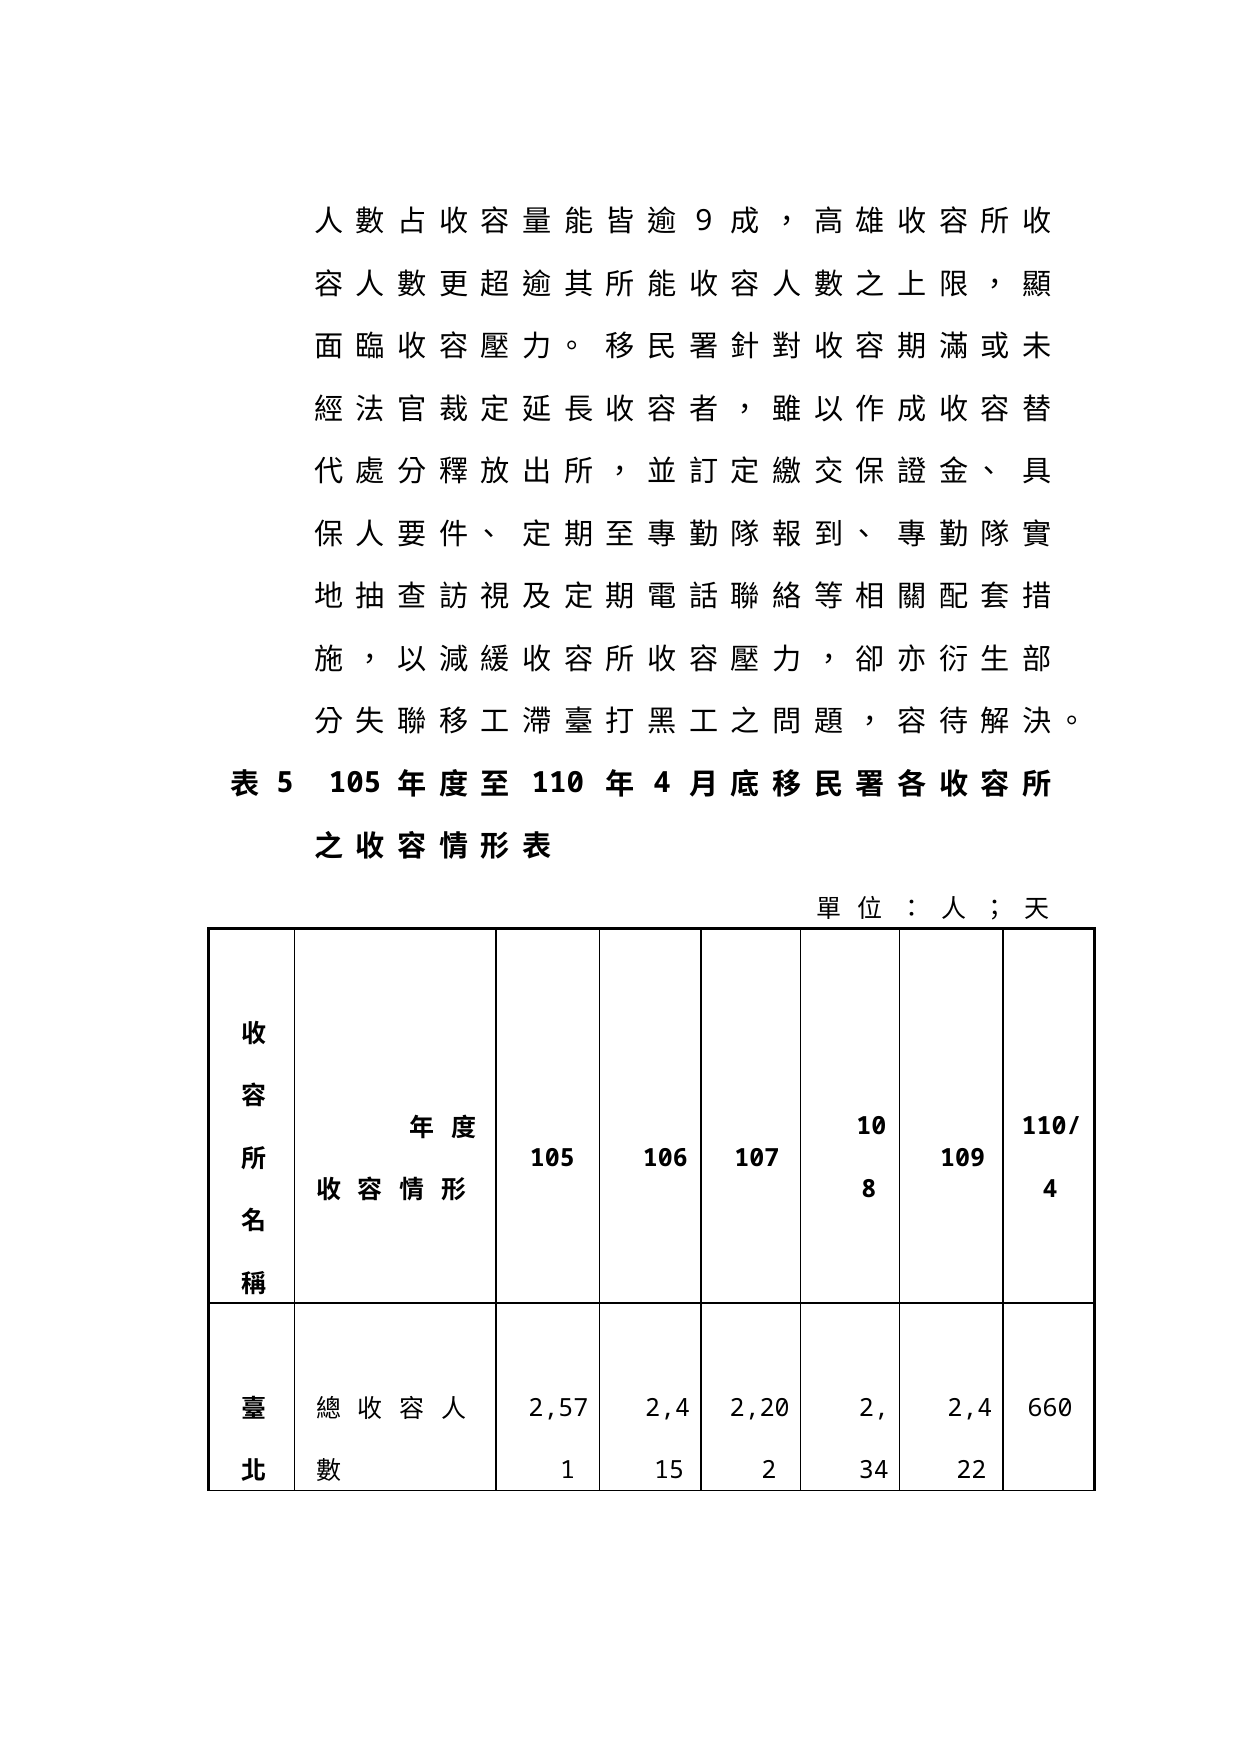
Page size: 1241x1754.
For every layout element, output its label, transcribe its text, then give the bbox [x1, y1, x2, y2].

table_header 105 [497, 930, 599, 1302]
table_cell 2,571 [497, 1304, 599, 1490]
table_header 109 [900, 930, 1002, 1302]
text 單位：人；天 [183, 865, 1058, 927]
table_cell 2,202 [702, 1304, 800, 1490]
table_cell 總收容人數 [295, 1304, 495, 1490]
table_cell 2,422 [900, 1304, 1002, 1490]
table_header 107 [702, 930, 800, 1302]
table_cell 660 [1004, 1304, 1093, 1490]
table_header 110/4 [1004, 930, 1093, 1302]
table_header 108 [801, 930, 899, 1302]
table_header 年度 收容情形 [295, 930, 495, 1302]
table_header 收容所名稱 [210, 930, 294, 1302]
text 經檢視各年度收容情形（詳表5），105年度至109年度總收容人數介於1萬56人至1萬3,772人之間，平均收容天數於108年度以前介於27.42天至28.73天之間，109年度由108年度之27.84天大幅增加至36.41天（增幅30.78%），110年度截至4月底止更增加至44.3天；而尚未遣返人數亦由108年底之746人逐年增加至110年4月底止之1,232人（增幅65.15%）。以各收容所實際收容情形觀之（詳表6），截至110年4月底止，臺北、宜蘭、南投及高雄收容所可收容人數上限分別為280人、423人、320人及300人，實際收容人數為195人、388人、317人及332人，占可收容人數上限分別為69.64%、91.73%、99.06%及110.67%，除臺北收容所外，餘3家收容所人數占收容量能皆逾9成，高雄收容所收容人數更超逾其所能收容人數之上限，顯面臨收容壓力。移民署針對收容期滿或未經法官裁定延長收容者，雖以作成收容替代處分釋放出所，並訂定繳交保證金、具保人要件、定期至專勤隊報到、專勤隊實地抽查訪視及定期電話聯絡等相關配套措施，以減緩收容所收容壓力，卻亦衍生部分失聯移工滯臺打黑工之問題，容待解決。 [271, 177, 1058, 740]
table_cell 2,34 [801, 1304, 899, 1490]
text 表5 105年度至110年4月底移民署各收容所之收容情形表 [197, 740, 1087, 865]
table_header 106 [600, 930, 700, 1302]
table_cell 臺北 [210, 1304, 294, 1490]
table_cell 2,415 [600, 1304, 700, 1490]
